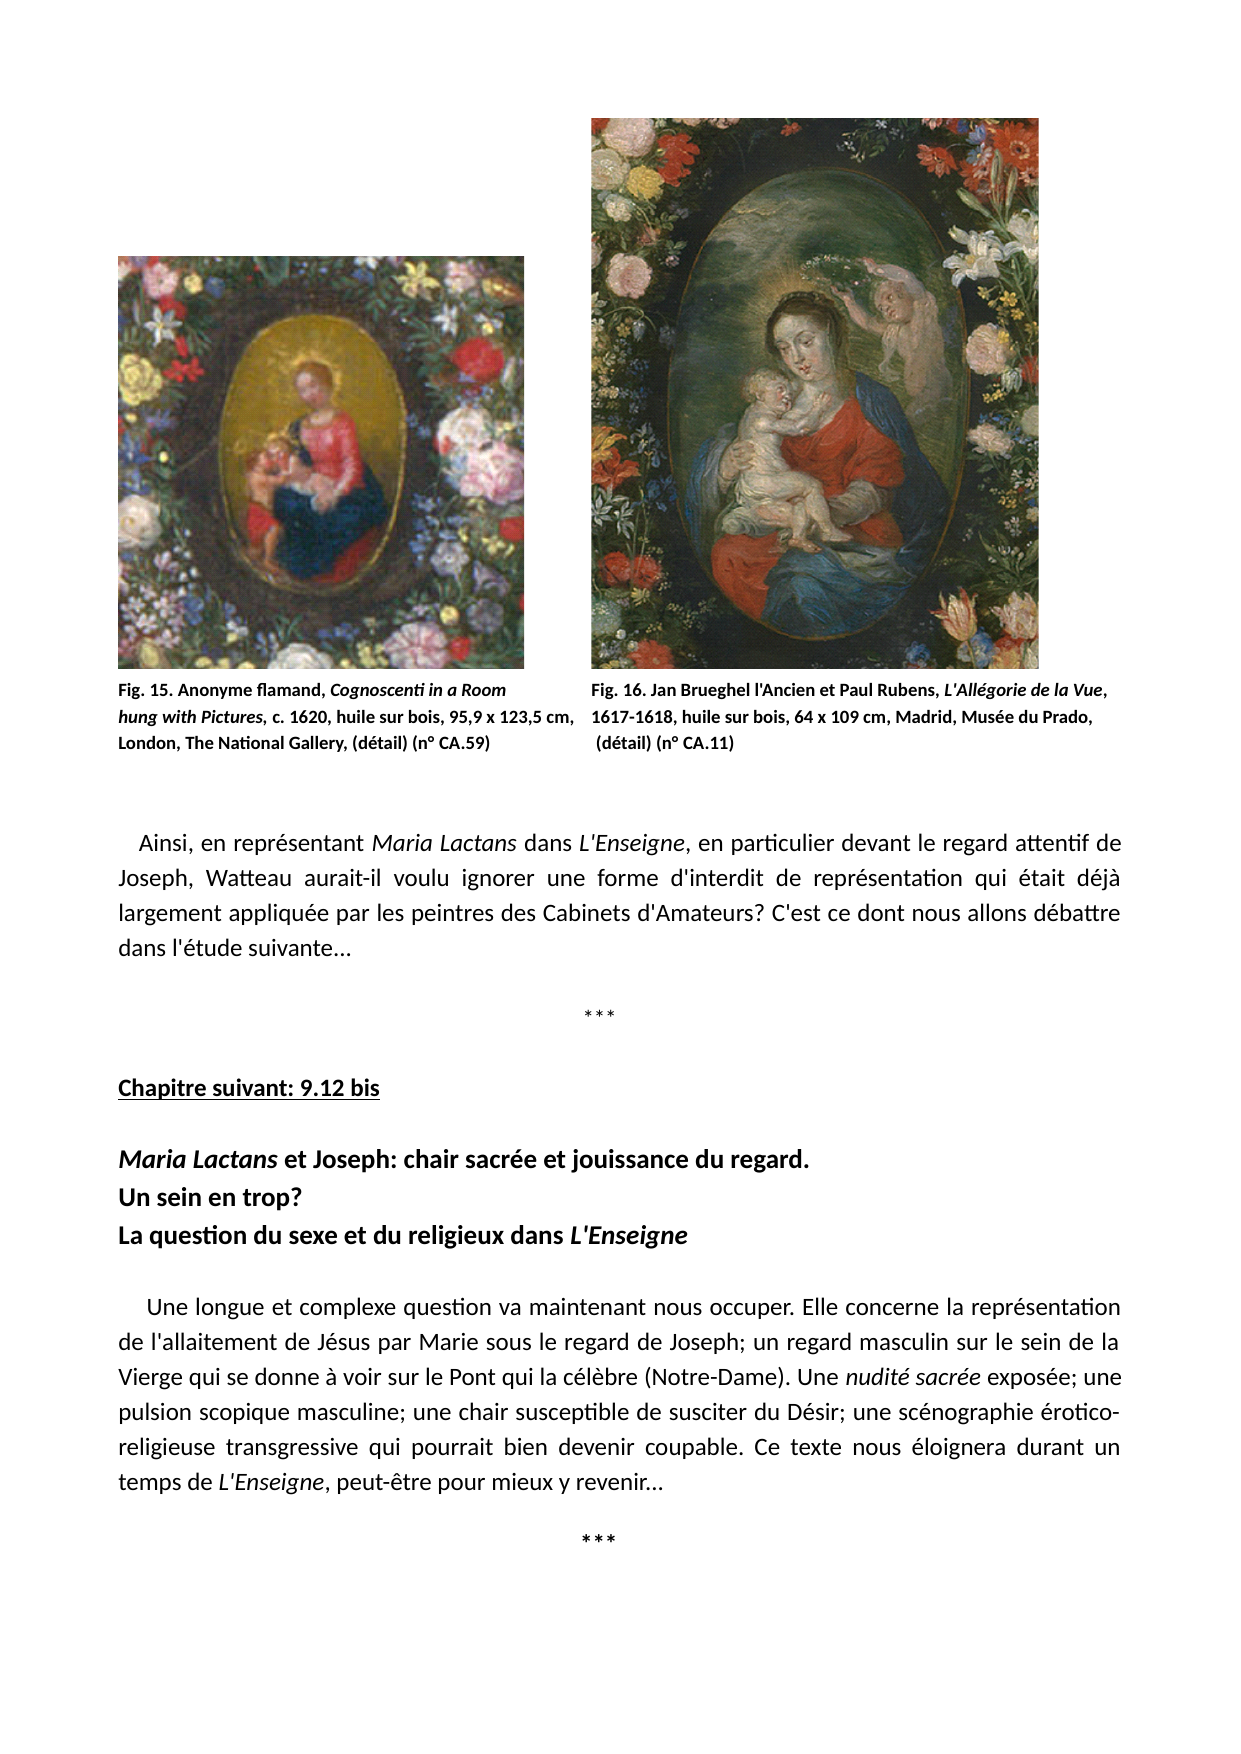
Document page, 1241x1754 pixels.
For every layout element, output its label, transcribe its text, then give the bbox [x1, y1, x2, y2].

text Un sein en trop? [118, 1181, 1122, 1213]
text Chapitre suivant: 9.12 bis [118, 1073, 1122, 1103]
text *** [118, 1528, 1122, 1558]
text London, The National Gallery, (détail) (n° CA.59) (détail) (n° CA.11) [118, 731, 1122, 754]
text Une longue et complexe question va maintenant nous occuper. Elle concerne la représentation de l'allaitement de Jésus par Marie sous le regard de Joseph; un regard masculin sur le sein de la Vierge qui se donne à voir sur le Pont qui la célèbre (Notre-Dame). Une nudité sacrée exposée; une pulsion scopique masculine; une chair susceptible de susciter du Désir; une scénographie érotico-religieuse transgressive qui pourrait bien devenir coupable. Ce texte nous éloignera durant un temps de L'Enseigne, peut-être pour mieux y revenir... [118, 1291, 1122, 1497]
text Maria Lactans et Joseph: chair sacrée et jouissance du regard. [118, 1143, 1122, 1176]
text hung with Pictures, c. 1620, huile sur bois, 95,9 x 123,5 cm, 1617-1618, huile sur bois, 64 x 109 cm, Madrid, Musée du Prado, [118, 705, 1122, 728]
text Ainsi, en représentant Maria Lactans dans L'Enseigne, en particulier devant le regard attentif de Joseph, Watteau aurait-il voulu ignorer une forme d'interdit de représentation qui était déjà largement appliquée par les peintres des Cabinets d'Amateurs? C'est ce dont nous allons débattre dans l'étude suivante... [118, 828, 1122, 963]
text Fig. 15. Anonyme flamand, Cognoscenti in a Room Fig. 16. Jan Brueghel l'Ancien et Paul Rubens, L'Allégorie de la Vue, [118, 678, 1122, 701]
text *** [118, 1003, 1122, 1033]
text La question du sexe et du religieux dans L'Enseigne [118, 1218, 1122, 1251]
